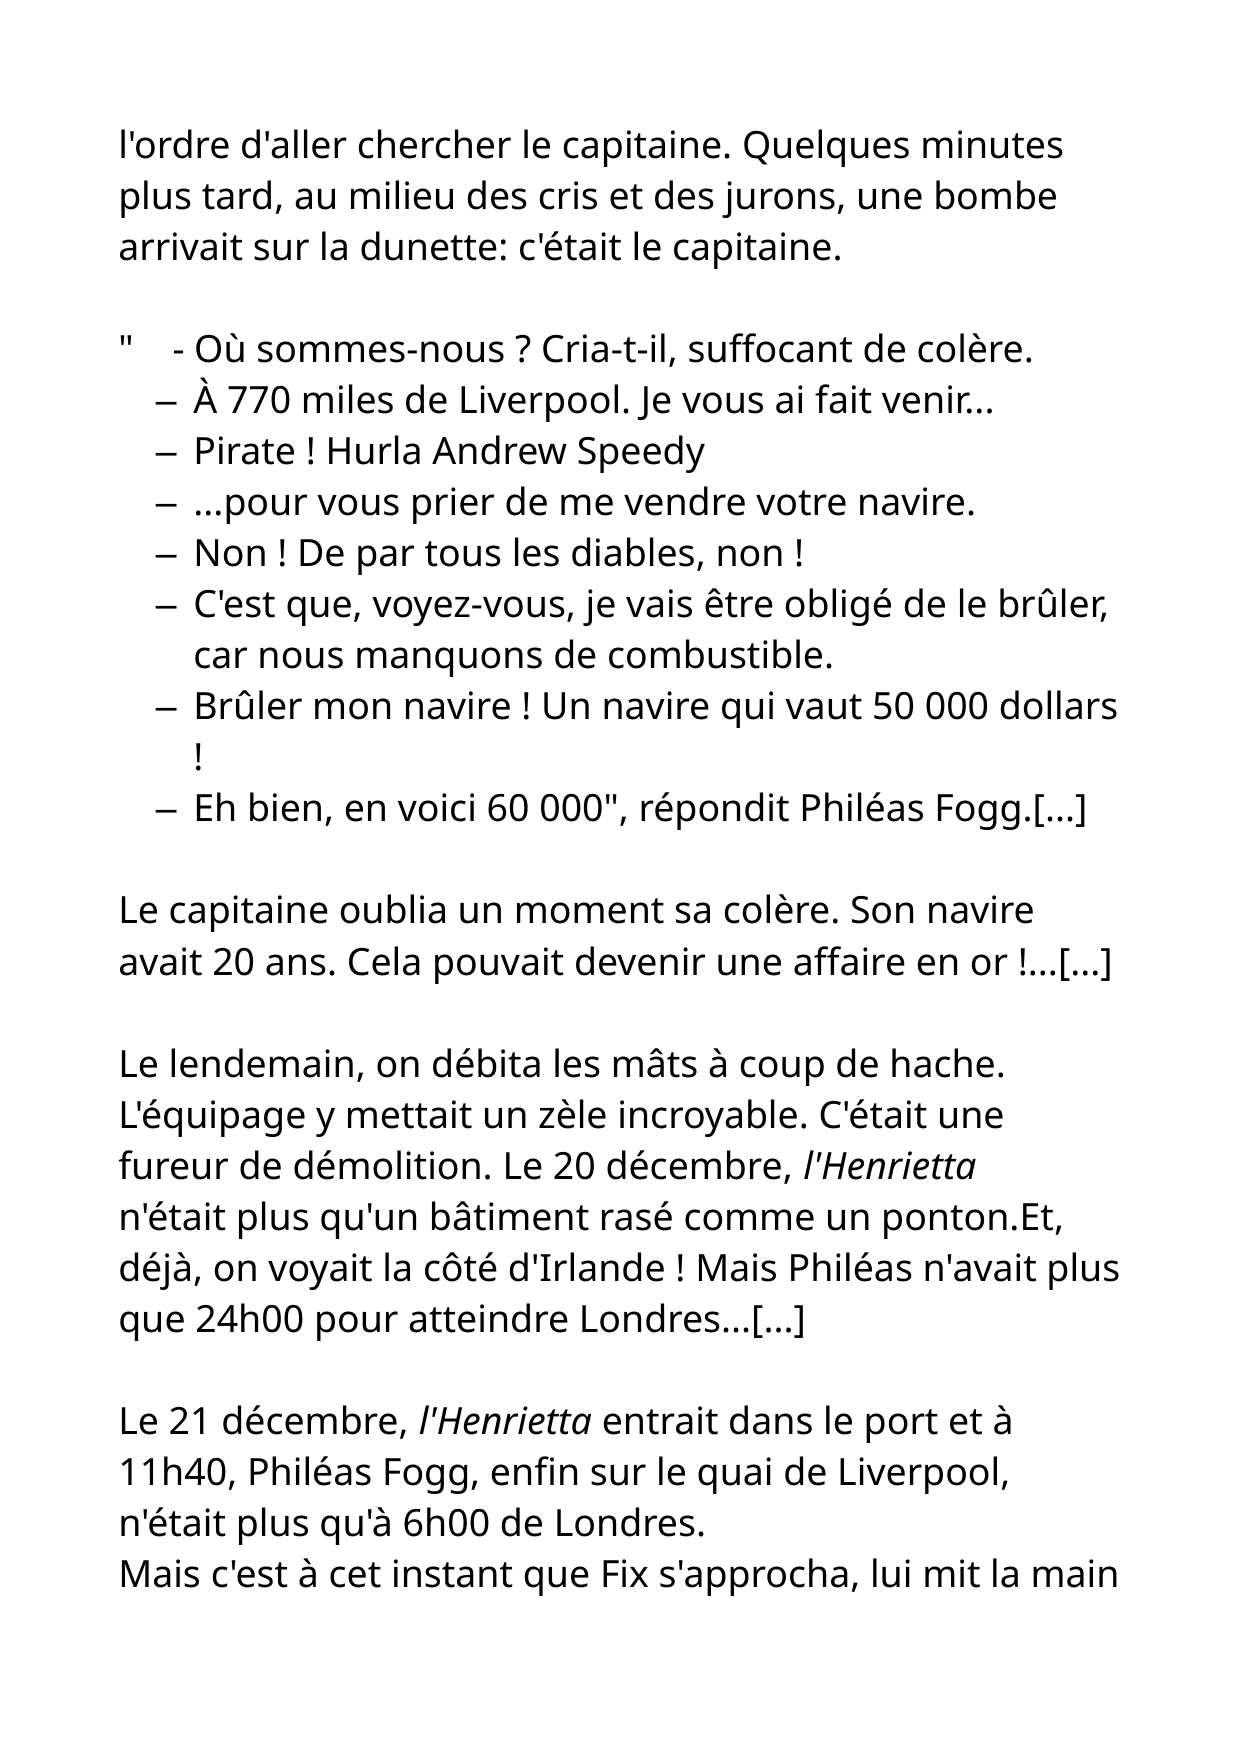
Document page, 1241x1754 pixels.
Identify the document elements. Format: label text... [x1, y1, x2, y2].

text Le capitaine oublia un moment sa colère. Son navire avait 20 ans. Cela pouvait devenir une affaire en or !...[...] [118, 884, 1122, 986]
list Pirate ! Hurla Andrew Speedy [156, 424, 1122, 475]
text Le 21 décembre, l'Henrietta entrait dans le port et à 11h40, Philéas Fogg, enfin sur le quai de Liverpool, n'était plus qu'à 6h00 de Londres. [118, 1394, 1122, 1547]
text l'ordre d'aller chercher le capitaine. Quelques minutes plus tard, au milieu des cris et des jurons, une bombe arrivait sur la dunette: c'était le capitaine. [118, 118, 1122, 271]
text Mais c'est à cet instant que Fix s'approcha, lui mit la main [118, 1547, 1122, 1598]
list ...pour vous prier de me vendre votre navire. [156, 475, 1122, 526]
list C'est que, voyez-vous, je vais être obligé de le brûler, car nous manquons de combustible. [156, 577, 1122, 679]
text " - Où sommes-nous ? Cria-t-il, suffocant de colère. [118, 322, 1122, 373]
list Non ! De par tous les diables, non ! [156, 526, 1122, 577]
list À 770 miles de Liverpool. Je vous ai fait venir... [156, 373, 1122, 424]
list Brûler mon navire ! Un navire qui vaut 50 000 dollars ! [156, 679, 1122, 782]
list Eh bien, en voici 60 000", répondit Philéas Fogg.[...] [156, 782, 1122, 833]
text Le lendemain, on débita les mâts à coup de hache. L'équipage y mettait un zèle incroyable. C'était une fureur de démolition. Le 20 décembre, l'Henrietta [118, 1037, 1122, 1190]
text n'était plus qu'un bâtiment rasé comme un ponton.Et, déjà, on voyait la côté d'Irlande ! Mais Philéas n'avait plus que 24h00 pour atteindre Londres...[...] [118, 1190, 1122, 1343]
